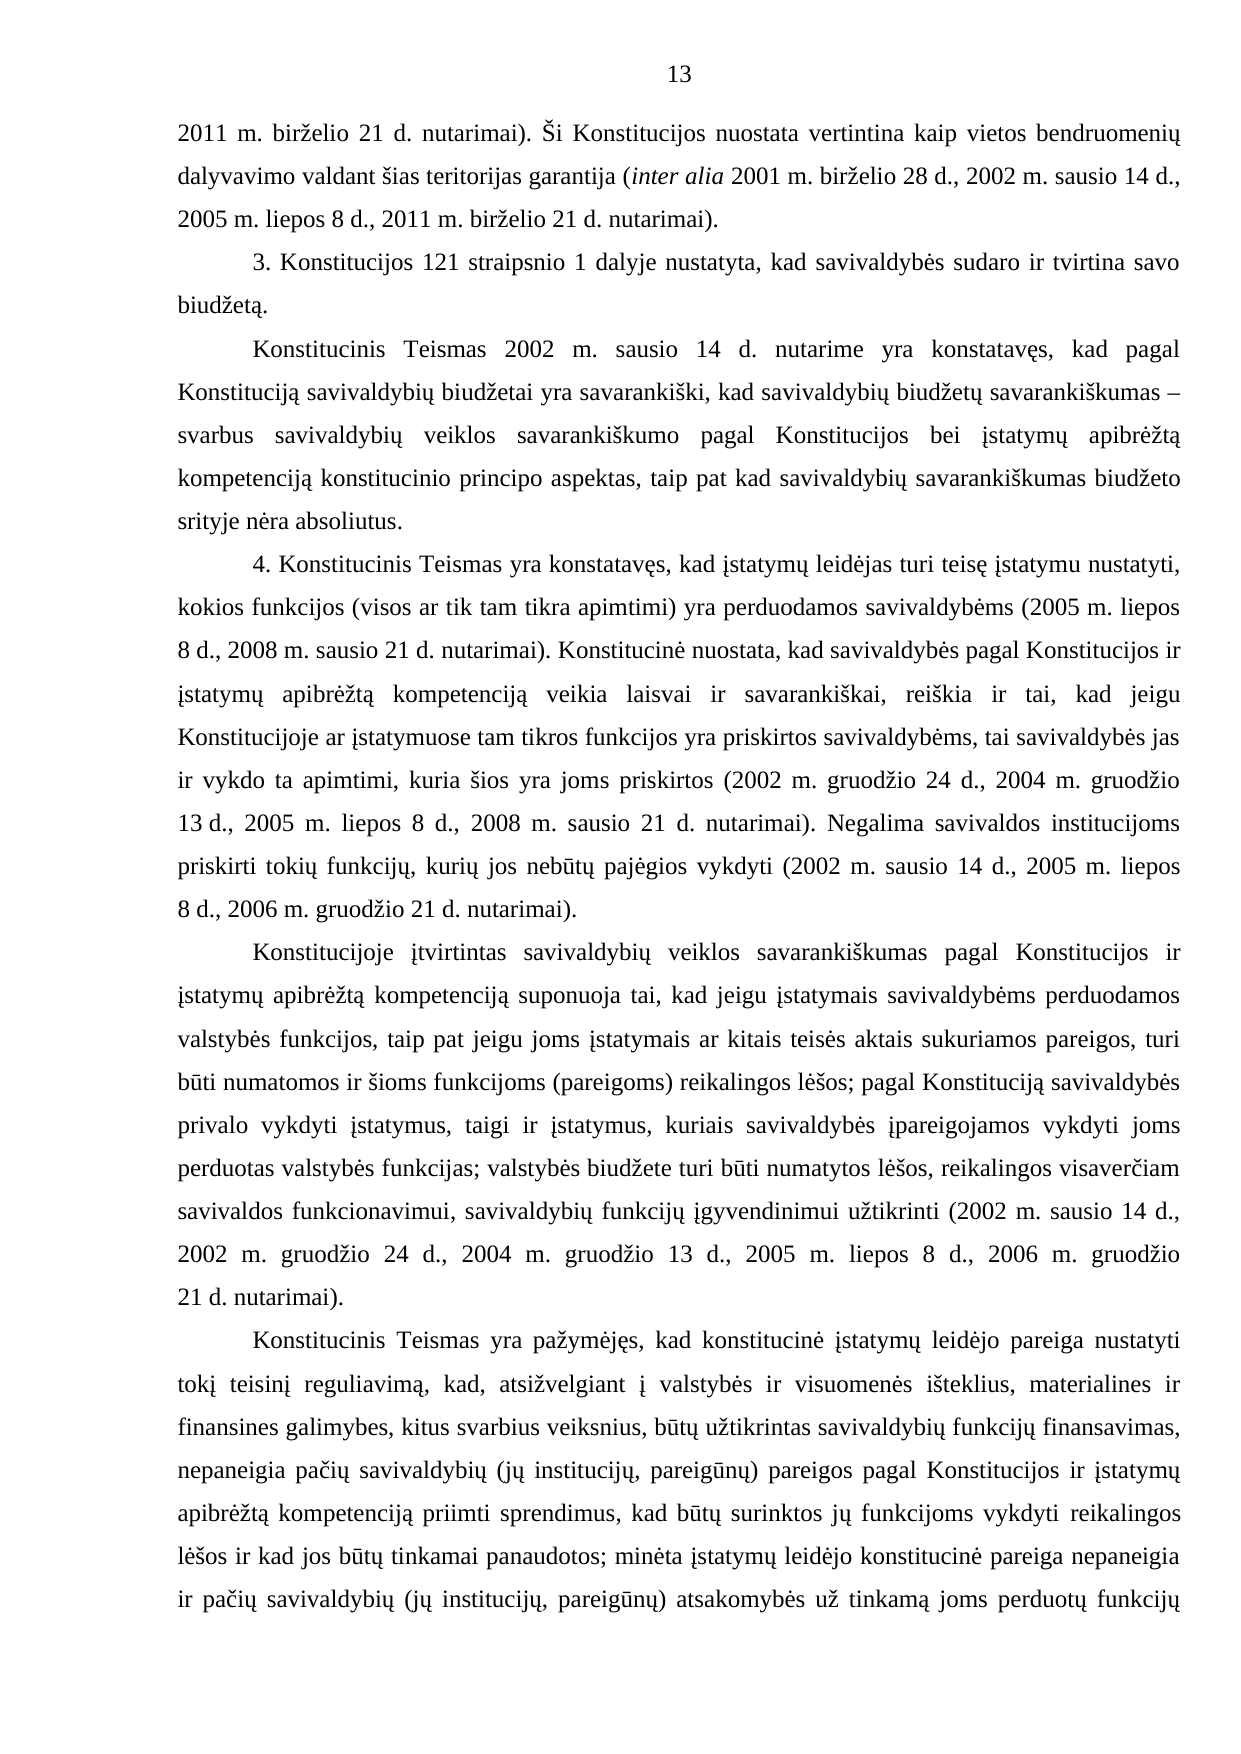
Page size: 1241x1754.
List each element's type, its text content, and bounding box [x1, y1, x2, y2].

text 2011 m. birželio 21 d. nutarimai). Ši Konstitucijos nuostata vertintina kaip vietos bendruomenių dalyvavimo valdant šias teritorijas garantija (inter alia 2001 m. birželio 28 d., 2002 m. sausio 14 d., 2005 m. liepos 8 d., 2011 m. birželio 21 d. nutarimai). [177, 118, 1181, 233]
text Konstitucinis Teismas 2002 m. sausio 14 d. nutarime yra konstatavęs, kad pagal Konstituciją savivaldybių biudžetai yra savarankiški, kad savivaldybių biudžetų savarankiškumas – svarbus savivaldybių veiklos savarankiškumo pagal Konstitucijos bei įstatymų apibrėžtą kompetenciją konstitucinio principo aspektas, taip pat kad savivaldybių savarankiškumas biudžeto srityje nėra absoliutus. [177, 334, 1181, 535]
text Konstitucijoje įtvirtintas savivaldybių veiklos savarankiškumas pagal Konstitucijos ir įstatymų apibrėžtą kompetenciją suponuoja tai, kad jeigu įstatymais savivaldybėms perduodamos valstybės funkcijos, taip pat jeigu joms įstatymais ar kitais teisės aktais sukuriamos pareigos, turi būti numatomos ir šioms funkcijoms (pareigoms) reikalingos lėšos; pagal Konstituciją savivaldybės privalo vykdyti įstatymus, taigi ir įstatymus, kuriais savivaldybės įpareigojamos vykdyti joms perduotas valstybės funkcijas; valstybės biudžete turi būti numatytos lėšos, reikalingos visaverčiam savivaldos funkcionavimui, savivaldybių funkcijų įgyvendinimui užtikrinti (2002 m. sausio 14 d., 2002 m. gruodžio 24 d., 2004 m. gruodžio 13 d., 2005 m. liepos 8 d., 2006 m. gruodžio 21 d. nutarimai). [177, 937, 1181, 1311]
text Konstitucinis Teismas yra pažymėjęs, kad konstitucinė įstatymų leidėjo pareiga nustatyti tokį teisinį reguliavimą, kad, atsižvelgiant į valstybės ir visuomenės išteklius, materialines ir finansines galimybes, kitus svarbius veiksnius, būtų užtikrintas savivaldybių funkcijų finansavimas, nepaneigia pačių savivaldybių (jų institucijų, pareigūnų) pareigos pagal Konstitucijos ir įstatymų apibrėžtą kompetenciją priimti sprendimus, kad būtų surinktos jų funkcijoms vykdyti reikalingos lėšos ir kad jos būtų tinkamai panaudotos; minėta įstatymų leidėjo konstitucinė pareiga nepaneigia ir pačių savivaldybių (jų institucijų, pareigūnų) atsakomybės už tinkamą joms perduotų funkcijų [177, 1326, 1181, 1613]
text 3. Konstitucijos 121 straipsnio 1 dalyje nustatyta, kad savivaldybės sudaro ir tvirtina savo biudžetą. [177, 247, 1181, 319]
text 4. Konstitucinis Teismas yra konstatavęs, kad įstatymų leidėjas turi teisę įstatymu nustatyti, kokios funkcijos (visos ar tik tam tikra apimtimi) yra perduodamos savivaldybėms (2005 m. liepos 8 d., 2008 m. sausio 21 d. nutarimai). Konstitucinė nuostata, kad savivaldybės pagal Konstitucijos ir įstatymų apibrėžtą kompetenciją veikia laisvai ir savarankiškai, reiškia ir tai, kad jeigu Konstitucijoje ar įstatymuose tam tikros funkcijos yra priskirtos savivaldybėms, tai savivaldybės jas ir vykdo ta apimtimi, kuria šios yra joms priskirtos (2002 m. gruodžio 24 d., 2004 m. gruodžio 13 d., 2005 m. liepos 8 d., 2008 m. sausio 21 d. nutarimai). Negalima savivaldos institucijoms priskirti tokių funkcijų, kurių jos nebūtų pajėgios vykdyti (2002 m. sausio 14 d., 2005 m. liepos 8 d., 2006 m. gruodžio 21 d. nutarimai). [177, 549, 1181, 923]
